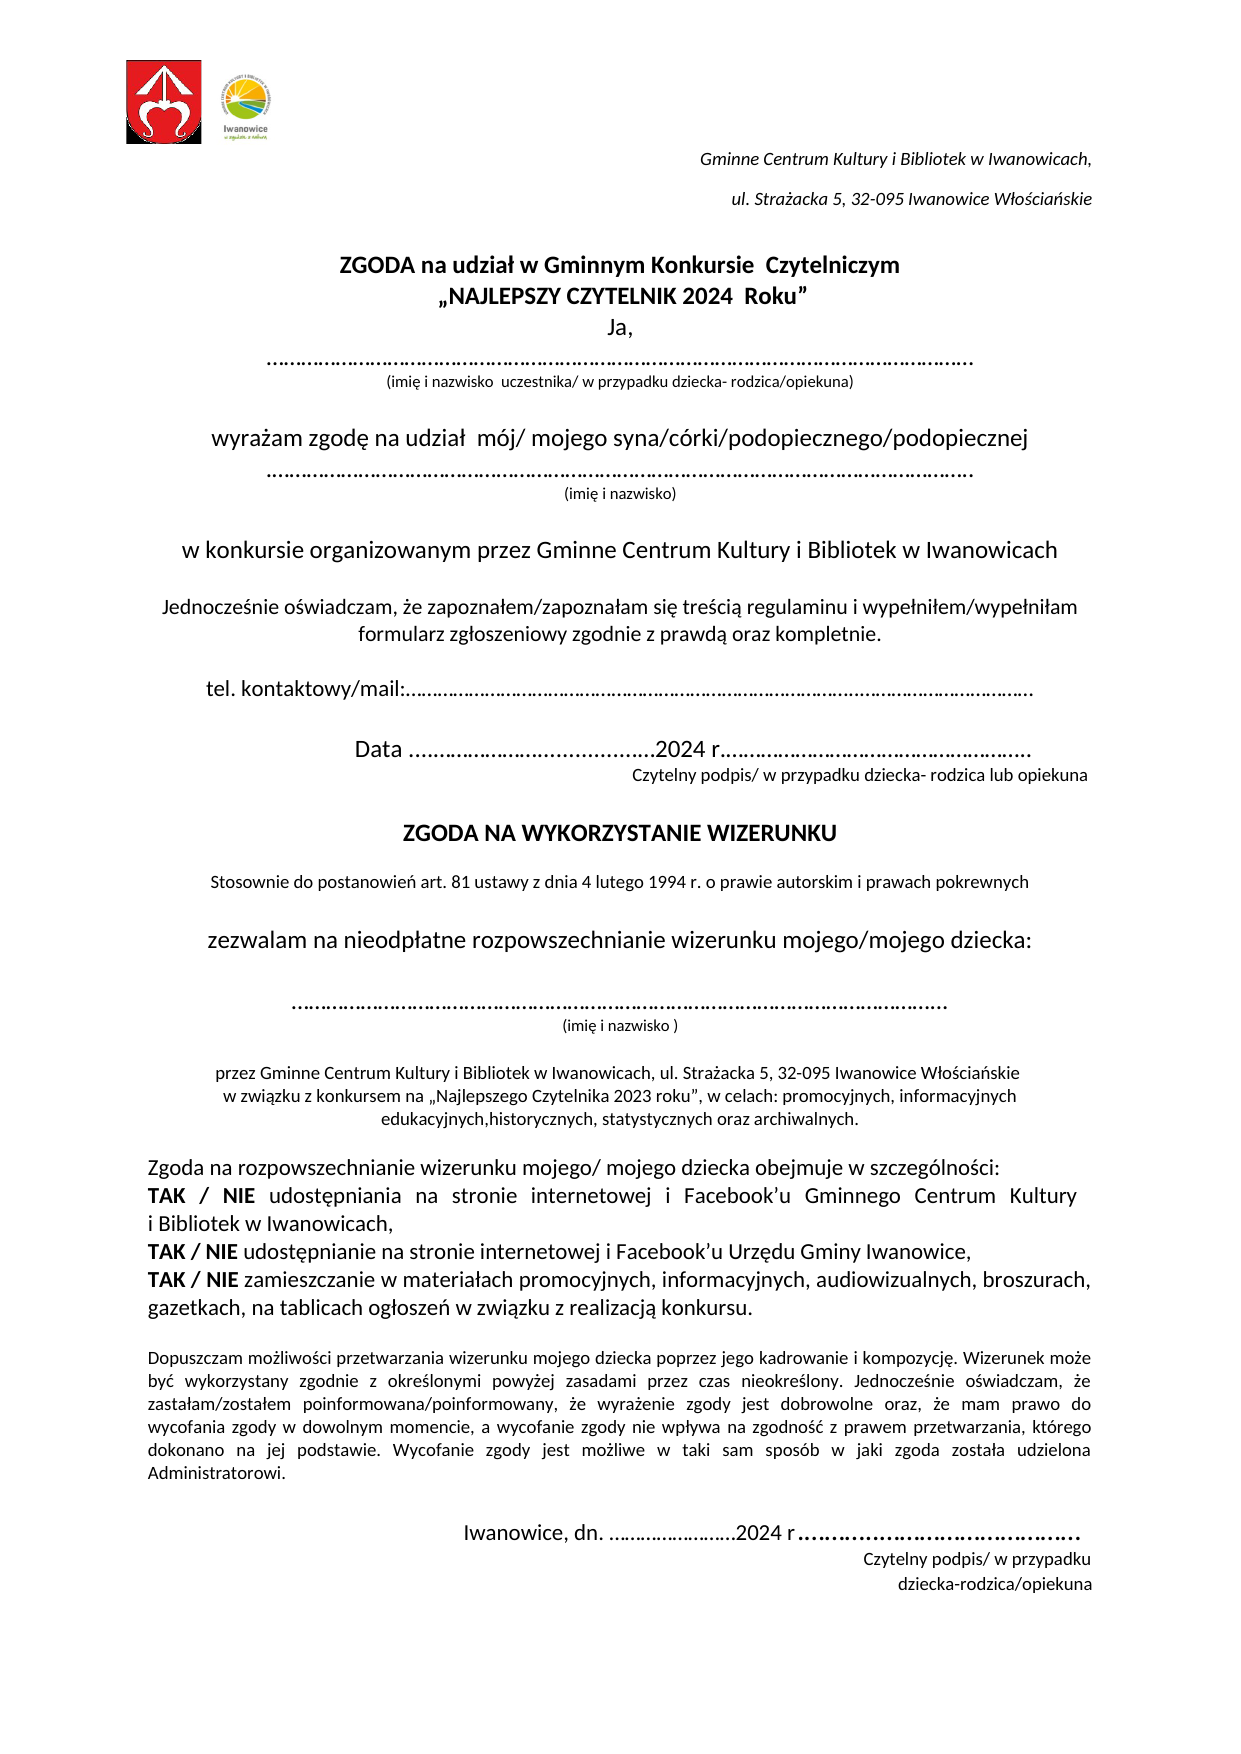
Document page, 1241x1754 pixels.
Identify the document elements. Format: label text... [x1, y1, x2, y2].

text Stosownie do postanowień art. 81 ustawy z dnia 4 lutego 1994 r. o prawie autorskim i prawach pokrewnych [148, 870, 1093, 893]
text Czytelny podpis/ w przypadku dziecka- rodzica lub opiekuna [148, 763, 1093, 786]
text ul. Strażacka 5, 32-095 Iwanowice Włościańskie [148, 187, 1093, 210]
text ZGODA NA WYKORZYSTANIE WIZERUNKU [148, 817, 1093, 847]
picture [126, 60, 202, 144]
text Data ....………………................…2024 r.…………………………………………….. [148, 733, 1093, 763]
text Dopuszczam możliwości przetwarzania wizerunku mojego dziecka poprzez jego kadrowanie i kompozycję. Wizerunek może być wykorzystany zgodnie z określonymi powyżej zasadami przez czas nieokreślony. Jednocześnie oświadczam, że zastałam/zostałem poinformowana/poinformowany, że wyrażenie zgody jest dobrowolne oraz, że mam prawo do wycofania zgody w dowolnym momencie, a wycofanie zgody nie wpływa na zgodność z prawem przetwarzania, którego dokonano na jej podstawie. Wycofanie zgody jest możliwe w taki sam sposób w jaki zgoda została udzielona Administratorowi. [148, 1346, 1093, 1484]
text w konkursie organizowanym przez Gminne Centrum Kultury i Bibliotek w Iwanowicach [148, 534, 1093, 565]
text Gminne Centrum Kultury i Bibliotek w Iwanowicach, [148, 148, 1093, 171]
text ZGODA na udział w Gminnym Konkursie Czytelniczym [148, 250, 1093, 280]
text .………………………………………………………………………………………………………….. [148, 453, 1093, 484]
text …………………………………………………………………………………………………………… [148, 341, 1093, 372]
text …………………………………………………………………………………………………... [148, 985, 1093, 1015]
text Iwanowice, dn. ……………………2024 r.………..………………………… [148, 1512, 1093, 1547]
text przez Gminne Centrum Kultury i Bibliotek w Iwanowicach, ul. Strażacka 5, 32-095 Iwanowice Włościańskie w związku z konkursem na „Najlepszego Czytelnika 2023 roku”, w celach: promocyjnych, informacyjnych edukacyjnych,historycznych, statystycznych oraz archiwalnych. [148, 1061, 1093, 1130]
text Jednocześnie oświadczam, że zapoznałem/zapoznałam się treścią regulaminu i wypełniłem/wypełniłam formularz zgłoszeniowy zgodnie z prawdą oraz kompletnie. [148, 593, 1093, 646]
text TAK / NIE udostępnianie na stronie internetowej i Facebook’u Urzędu Gminy Iwanowice, [148, 1237, 1093, 1265]
text Ja, [148, 311, 1093, 341]
text tel. kontaktowy/mail:…………………………………………………………………………..…………………………… [148, 674, 1093, 702]
text TAK / NIE udostępniania na stronie internetowej i Facebook’u Gminnego Centrum Kultury i Bibliotek w Iwanowicach, [148, 1181, 1093, 1237]
text (imię i nazwisko) [148, 484, 1093, 504]
text zezwalam na nieodpłatne rozpowszechnianie wizerunku mojego/mojego dziecka: [148, 924, 1093, 954]
text Zgoda na rozpowszechnianie wizerunku mojego/ mojego dziecka obejmuje w szczególności: [148, 1153, 1093, 1181]
text (imię i nazwisko ) [148, 1015, 1093, 1036]
text (imię i nazwisko uczestnika/ w przypadku dziecka- rodzica/opiekuna) [148, 372, 1093, 392]
text TAK / NIE zamieszczanie w materiałach promocyjnych, informacyjnych, audiowizualnych, broszurach, gazetkach, na tablicach ogłoszeń w związku z realizacją konkursu. [148, 1265, 1093, 1321]
picture [208, 62, 283, 151]
text wyrażam zgodę na udział mój/ mojego syna/córki/podopiecznego/podopiecznej [148, 423, 1093, 453]
text „NAJLEPSZY CZYTELNIK 2024 Roku” [148, 280, 1093, 311]
text Czytelny podpis/ w przypadku dziecka-rodzica/opiekuna [148, 1547, 1093, 1595]
